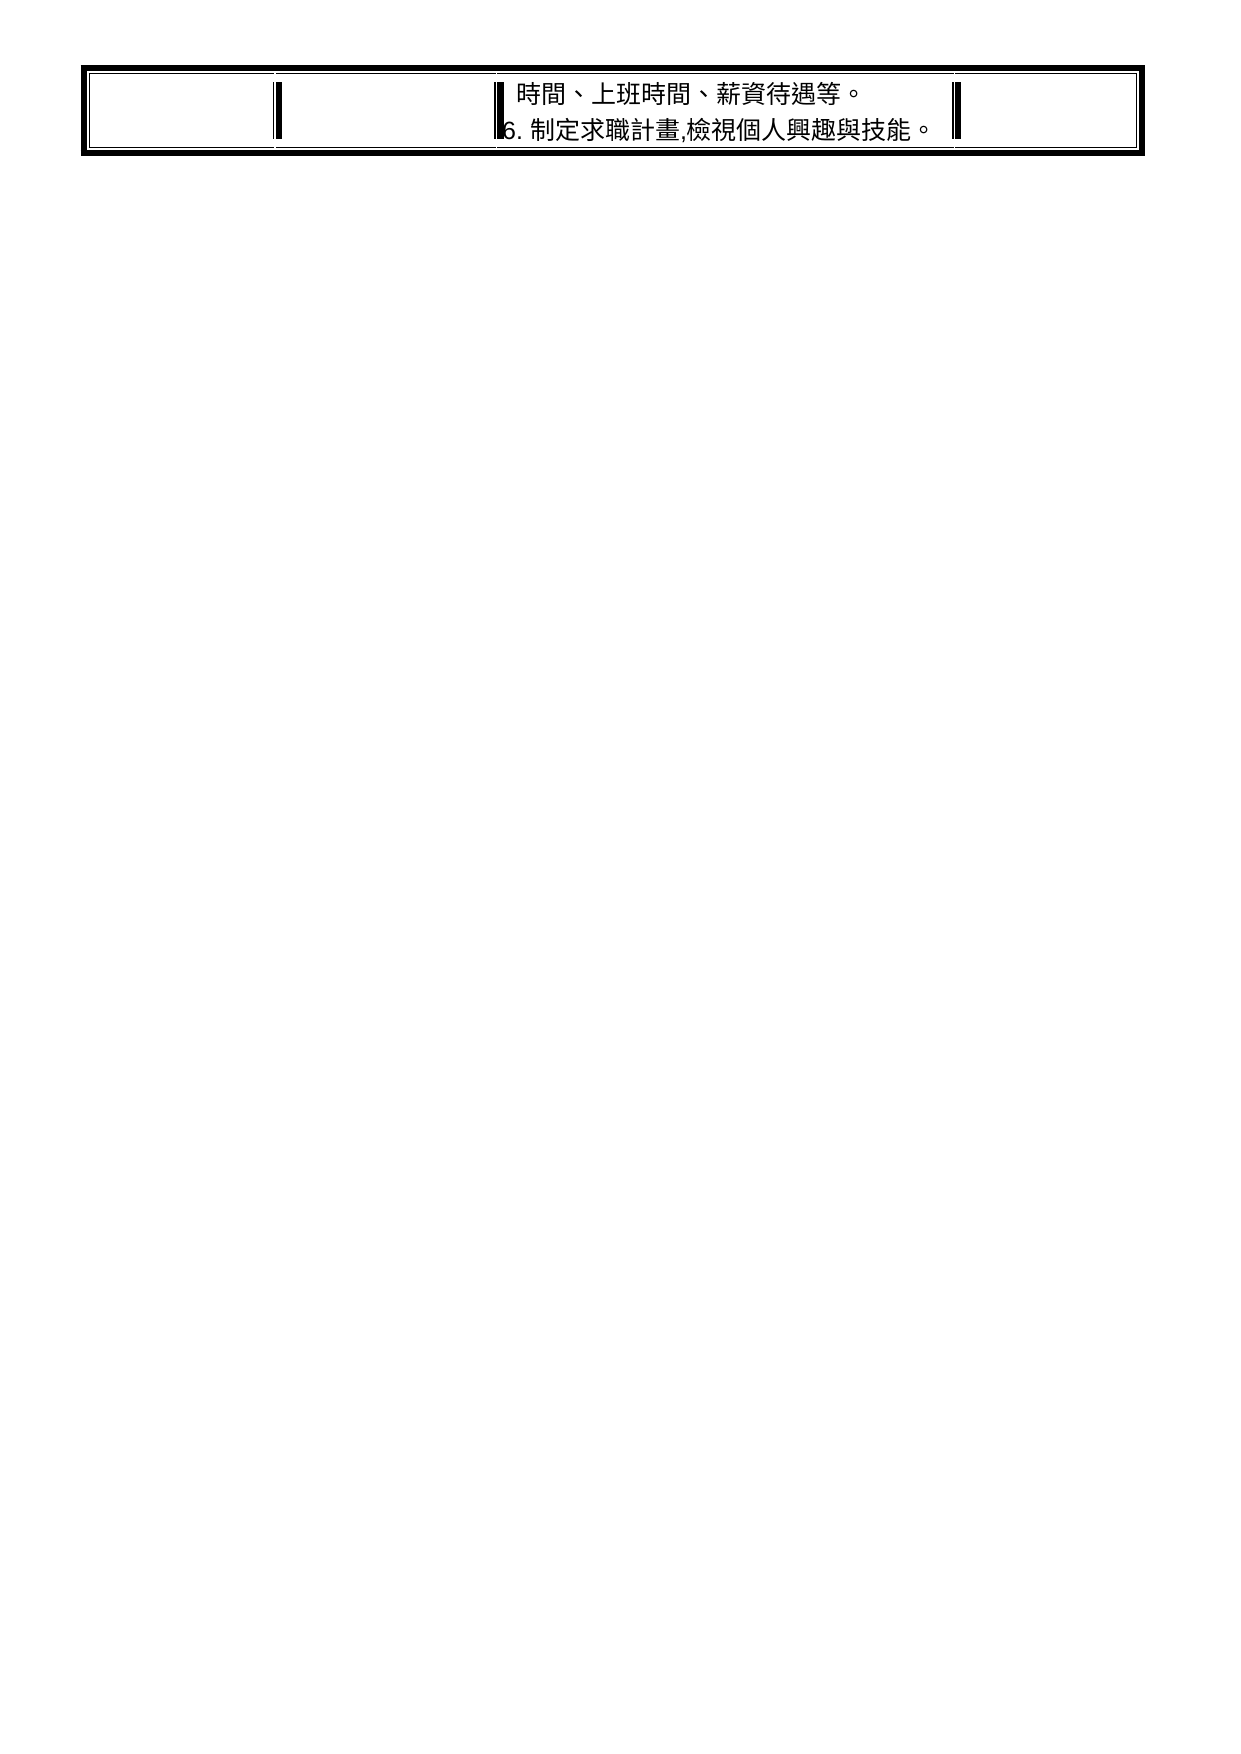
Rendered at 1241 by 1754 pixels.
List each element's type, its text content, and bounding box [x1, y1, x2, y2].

table_cell 時間、上班時間、薪資待遇等。 6. 制定求職計畫,檢視個人興趣與技能。 [499, 71, 957, 147]
table_cell [957, 74, 1136, 147]
table_cell [278, 71, 499, 147]
table_cell [87, 71, 277, 147]
